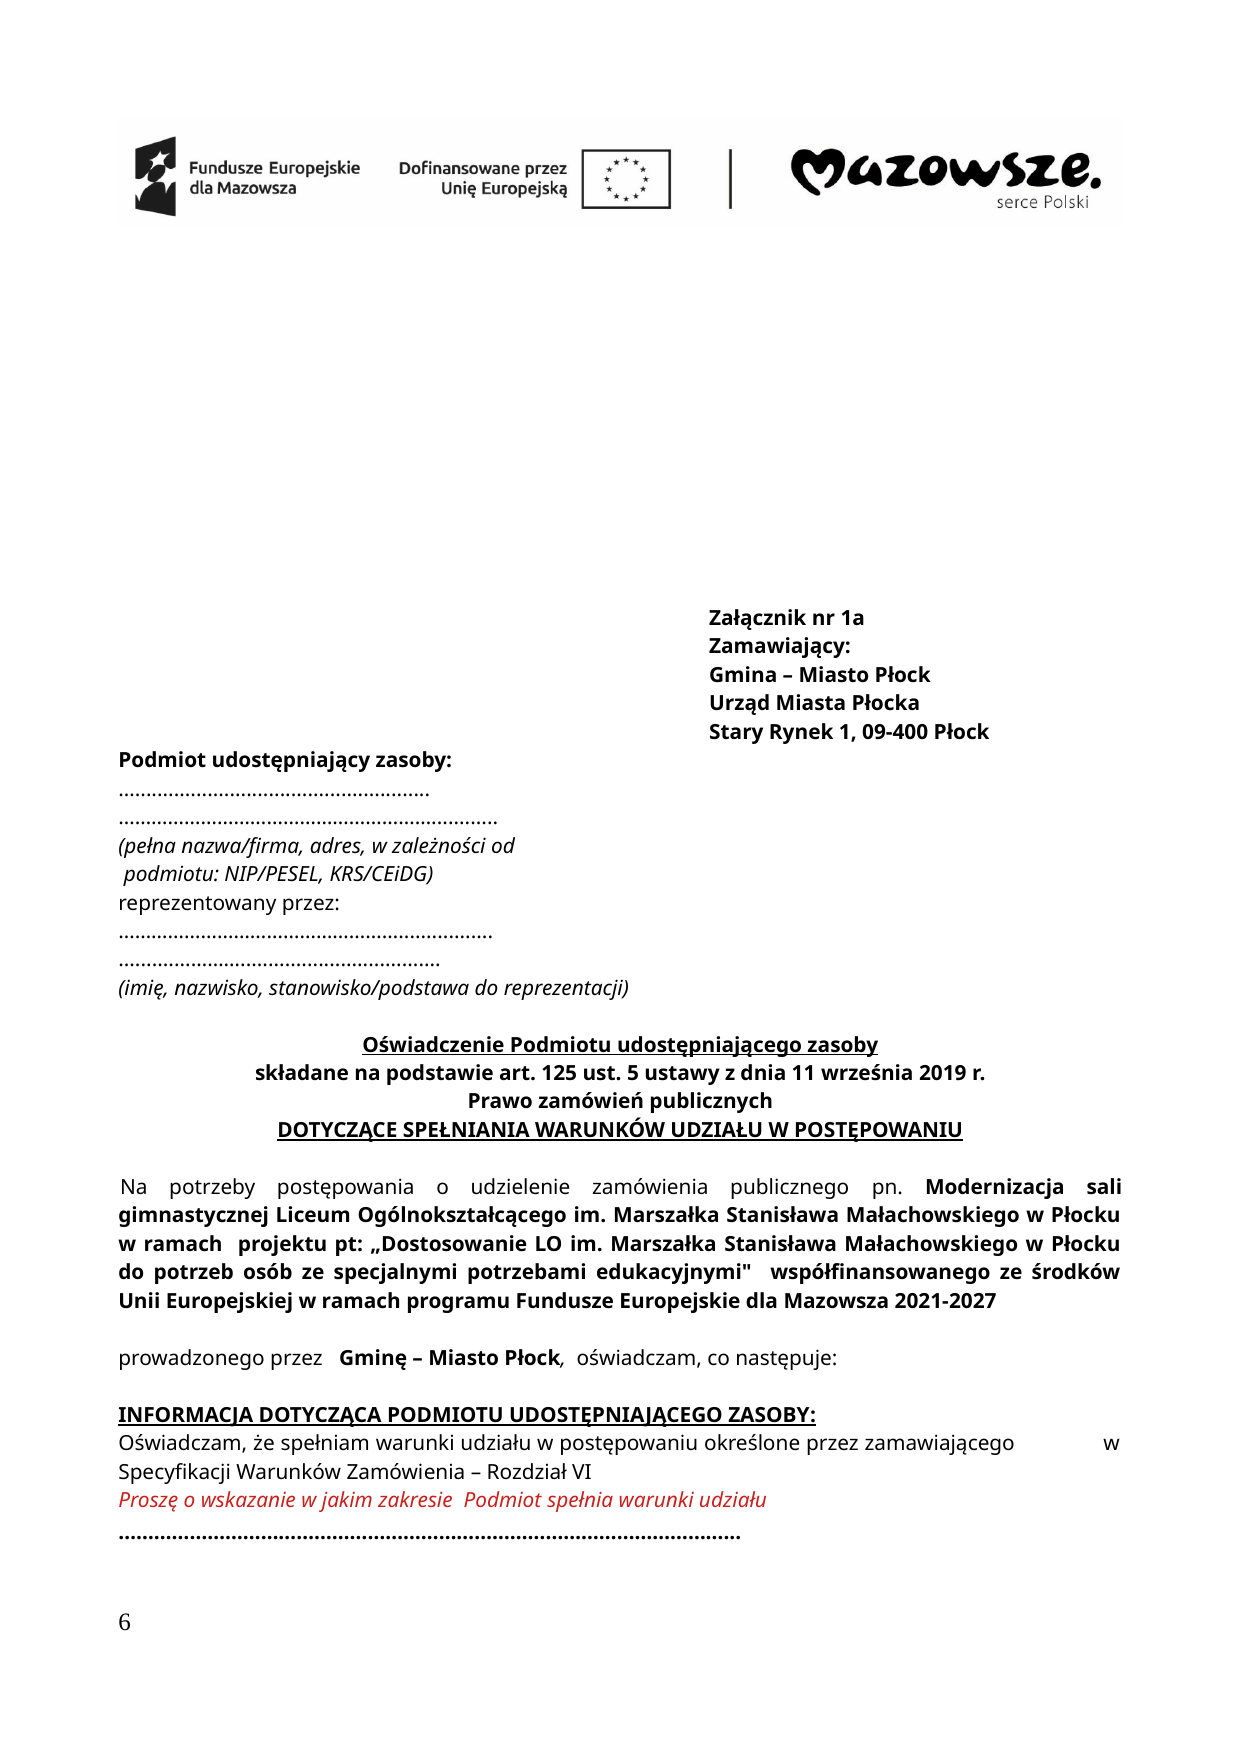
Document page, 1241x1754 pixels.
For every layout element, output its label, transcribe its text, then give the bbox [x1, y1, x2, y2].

text Urząd Miasta Płocka [118, 688, 1122, 717]
text ……………………………………………................. [118, 916, 1122, 944]
text INFORMACJA DOTYCZĄCA PODMIOTU UDOSTĘPNIAJĄCEGO ZASOBY: [118, 1400, 1122, 1428]
text Gmina – Miasto Płock [118, 660, 1122, 688]
text składane na podstawie art. 125 ust. 5 ustawy z dnia 11 września 2019 r. [118, 1058, 1122, 1087]
text (pełna nazwa/firma, adres, w zależności od [118, 831, 1122, 859]
text Załącznik nr 1a [118, 603, 1122, 632]
text Podmiot udostępniający zasoby: [118, 745, 1122, 774]
text …………………………………………………............ [118, 802, 1122, 831]
text Oświadczam, że spełniam warunki udziału w postępowaniu określone przez zamawiającego w Specyfikacji Warunków Zamówienia – Rozdział VI [118, 1428, 1122, 1485]
text …………………………………………………………………………………………... [118, 1517, 1122, 1545]
text DOTYCZĄCE SPEŁNIANIA WARUNKÓW UDZIAŁU W POSTĘPOWANIU [118, 1115, 1122, 1143]
text Stary Rynek 1, 09-400 Płock [118, 717, 1122, 745]
text Na potrzeby postępowania o udzielenie zamówienia publicznego pn. Modernizacja sali gimnastycznej Liceum Ogólnokształcącego im. Marszałka Stanisława Małachowskiego w Płocku w ramach projektu pt: „Dostosowanie LO im. Marszałka Stanisława Małachowskiego w Płocku do potrzeb osób ze specjalnymi potrzebami edukacyjnymi" współfinansowanego ze środków Unii Europejskiej w ramach programu Fundusze Europejskie dla Mazowsza 2021-2027 [118, 1172, 1122, 1314]
text Prawo zamówień publicznych [118, 1087, 1122, 1115]
text Oświadczenie Podmiotu udostępniającego zasoby [118, 1030, 1122, 1058]
text .............……….................................... [118, 944, 1122, 973]
text reprezentowany przez: [118, 888, 1122, 916]
text (imię, nazwisko, stanowisko/podstawa do reprezentacji) [118, 973, 1122, 1001]
text podmiotu: NIP/PESEL, KRS/CEiDG) [118, 859, 1122, 888]
text …..................................................... [118, 774, 1122, 802]
picture [118, 118, 1123, 230]
text Zamawiający: [118, 632, 1122, 660]
text Proszę o wskazanie w jakim zakresie Podmiot spełnia warunki udziału [118, 1485, 1122, 1514]
text prowadzonego przez Gminę – Miasto Płock, oświadczam, co następuje: [118, 1343, 1122, 1371]
